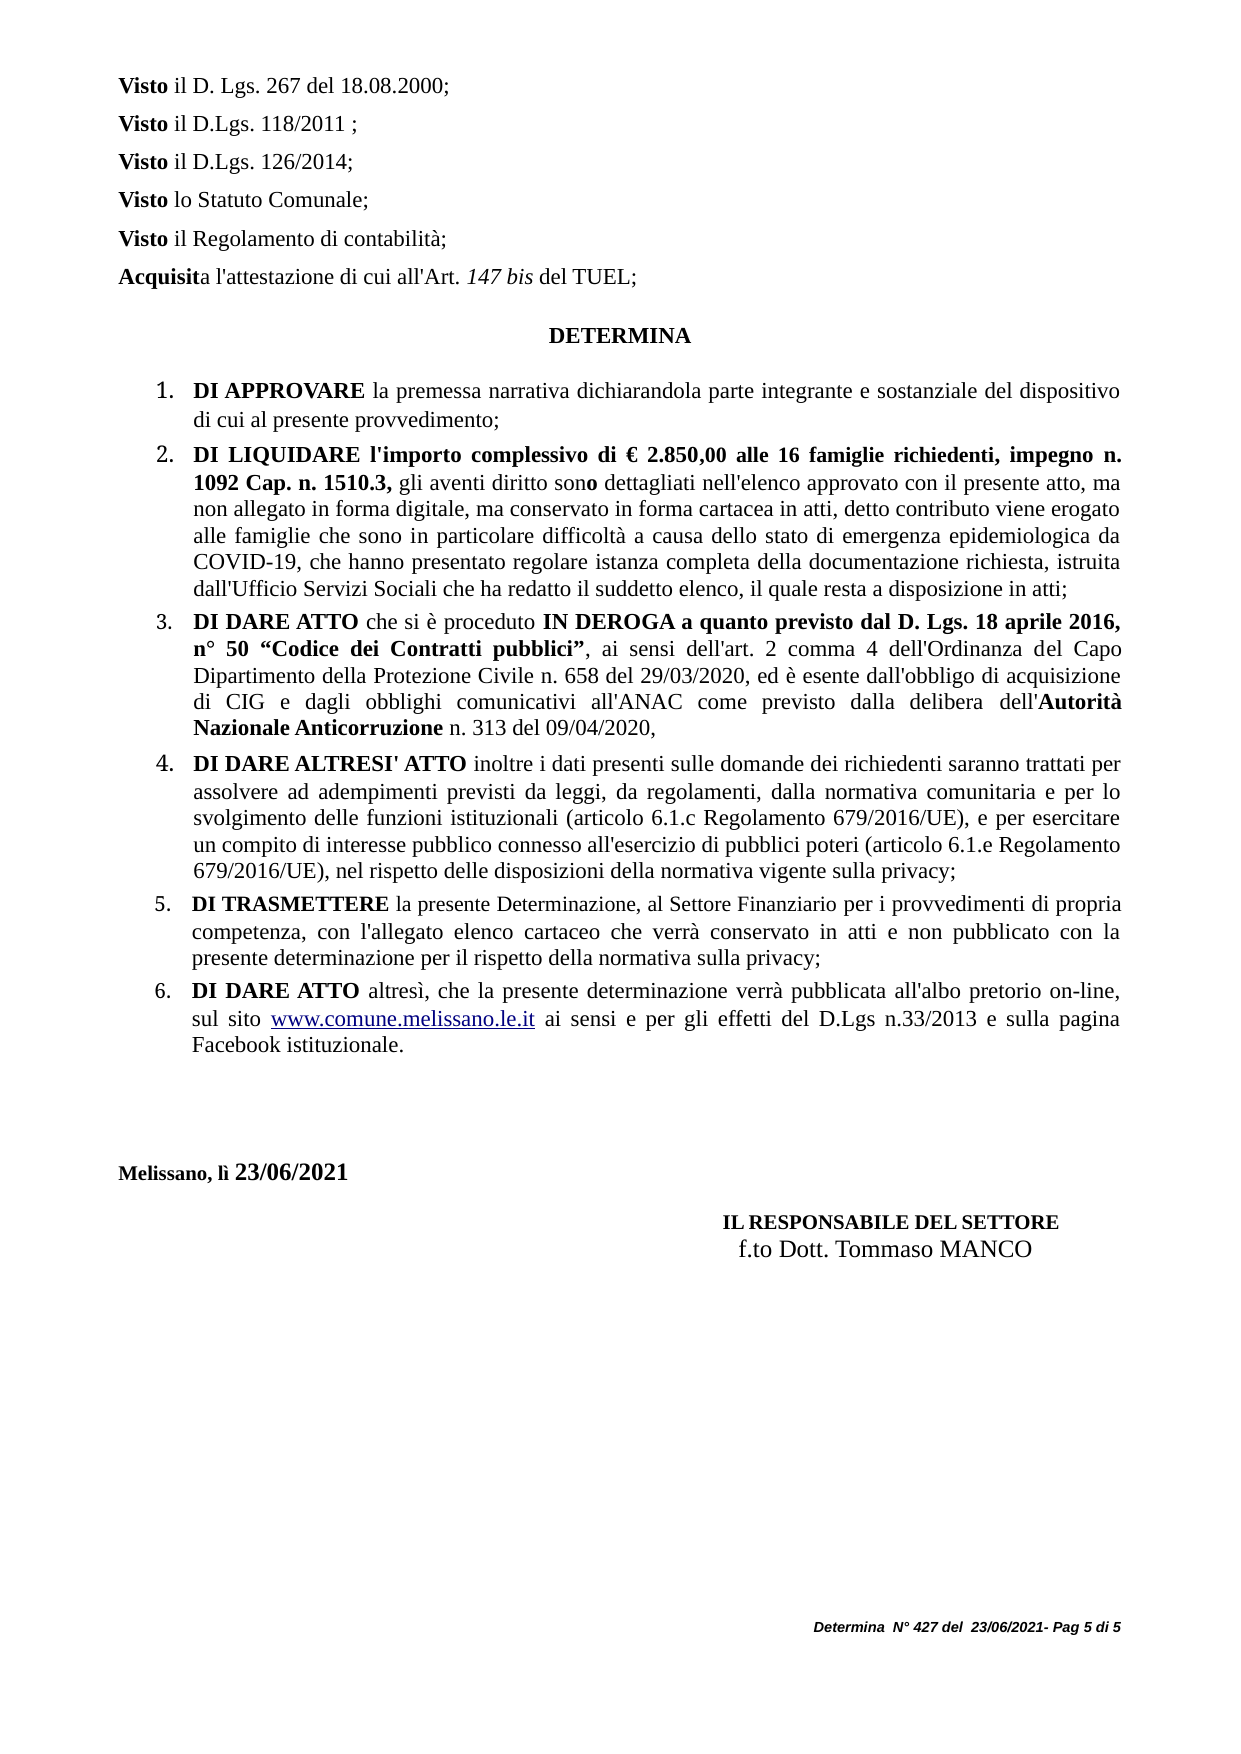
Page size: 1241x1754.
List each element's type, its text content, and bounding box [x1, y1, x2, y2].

text Melissano, lì 23/06/2021 [118, 1157, 1122, 1186]
list DI DARE ALTRESI' ATTO inoltre i dati presenti sulle domande dei richiedenti saranno trattati per assolvere ad adempimenti previsti da leggi, da regolamenti, dalla normativa comunitaria e per lo svolgimento delle funzioni istituzionali (articolo 6.1.c Regolamento 679/2016/UE), e per esercitare un compito di interesse pubblico connesso all'esercizio di pubblici poteri (articolo 6.1.e Regolamento 679/2016/UE), nel rispetto delle disposizioni della normativa vigente sulla privacy; [156, 747, 1122, 883]
text Visto il D. Lgs. 267 del 18.08.2000; [118, 72, 1122, 98]
text Visto il D.Lgs. 118/2011 ; [118, 110, 1122, 136]
text IL RESPONSABILE DEL SETTORE [118, 1209, 1122, 1234]
text Visto lo Statuto Comunale; [118, 187, 1122, 213]
list DI DARE ATTO altresì, che la presente determinazione verrà pubblicata all'albo pretorio on-line, sul sito www.comune.melissano.le.it ai sensi e per gli effetti del D.Lgs n.33/2013 e sulla pagina Facebook istituzionale. [154, 976, 1122, 1057]
text DETERMINA [118, 322, 1122, 348]
list DI LIQUIDARE l'importo complessivo di € 2.850,00 alle 16 famiglie richiedenti, impegno n. 1092 Cap. n. 1510.3, gli aventi diritto sono dettagliati nell'elenco approvato con il presente atto, ma non allegato in forma digitale, ma conservato in forma cartacea in atti, detto contributo viene erogato alle famiglie che sono in particolare difficoltà a causa dello stato di emergenza epidemiologica da COVID-19, che hanno presentato regolare istanza completa della documentazione richiesta, istruita dall'Ufficio Servizi Sociali che ha redatto il suddetto elenco, il quale resta a disposizione in atti; [156, 438, 1122, 601]
text Visto il Regolamento di contabilità; [118, 225, 1122, 251]
text f.to Dott. Tommaso MANCO [118, 1234, 1122, 1262]
list DI TRASMETTERE la presente Determinazione, al Settore Finanziario per i provvedimenti di propria competenza, con l'allegato elenco cartaceo che verrà conservato in atti e non pubblicato con la presente determinazione per il rispetto della normativa sulla privacy; [154, 889, 1122, 970]
text Visto il D.Lgs. 126/2014; [118, 148, 1122, 175]
text Acquisita l'attestazione di cui all'Art. 147 bis del TUEL; [118, 263, 1122, 289]
list DI APPROVARE la premessa narrativa dichiarandola parte integrante e sostanziale del dispositivo di cui al presente provvedimento; [156, 374, 1122, 432]
list DI DARE ATTO che si è proceduto IN DEROGA a quanto previsto dal D. Lgs. 18 aprile 2016, n° 50 “Codice dei Contratti pubblici”, ai sensi dell'art. 2 comma 4 dell'Ordinanza del Capo Dipartimento della Protezione Civile n. 658 del 29/03/2020, ed è esente dall'obbligo di acquisizione di CIG e dagli obblighi comunicativi all'ANAC come previsto dalla delibera dell'Autorità Nazionale Anticorruzione n. 313 del 09/04/2020, [156, 607, 1122, 741]
